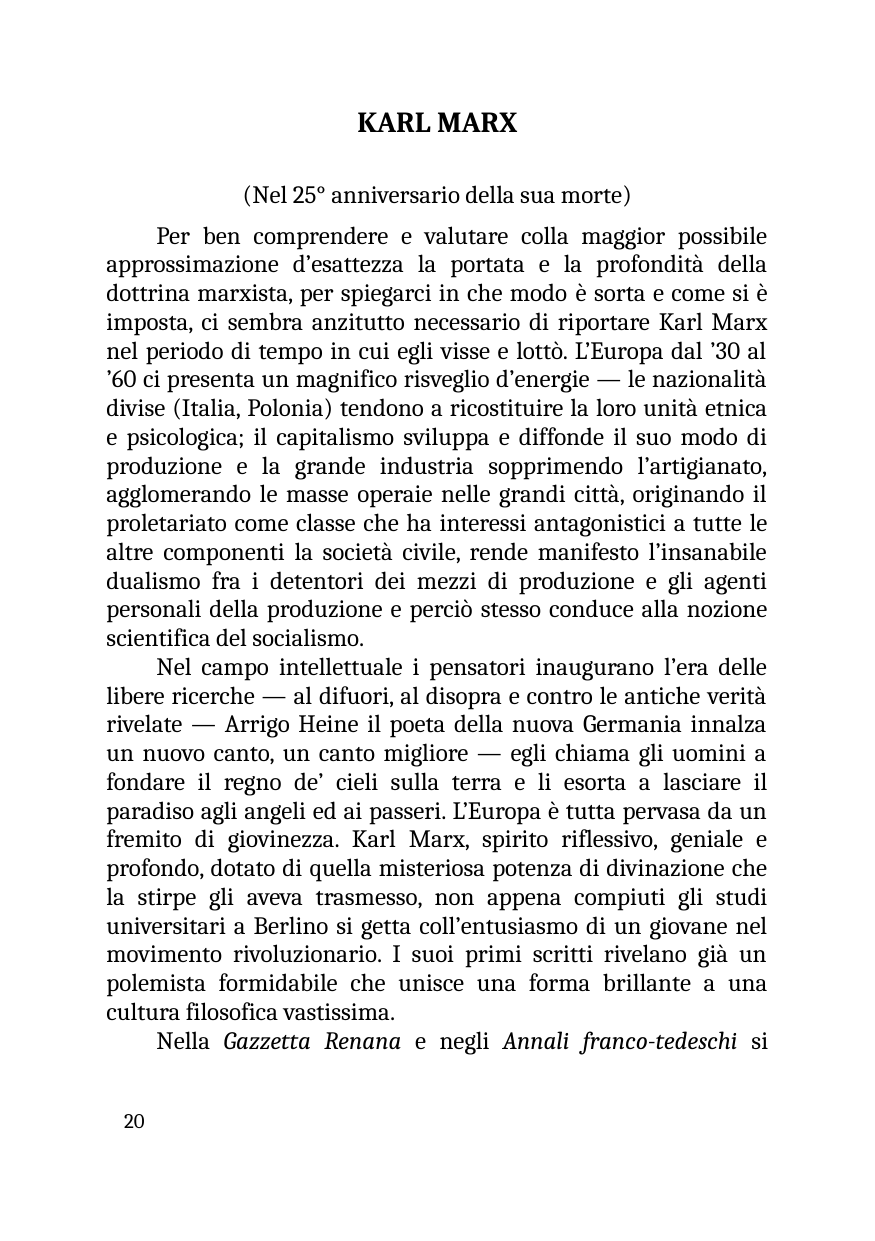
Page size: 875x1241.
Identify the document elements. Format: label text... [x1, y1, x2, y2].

text Nella Gazzetta Renana e negli Annali franco-tedeschi si [106, 1027, 768, 1055]
text Nel campo intellettuale i pensatori inaugurano l’era delle libere ricerche — al difuori, al disopra e contro le antiche verità rivelate — Arrigo Heine il poeta della nuova Germania innalza un nuovo canto, un canto migliore — egli chiama gli uomini a fondare il regno de’ cieli sulla terra e li esorta a lasciare il paradiso agli angeli ed ai passeri. L’Europa è tutta pervasa da un fremito di giovinezza. Karl Marx, spirito riflessivo, geniale e profondo, dotato di quella misteriosa potenza di divinazione che la stirpe gli aveva trasmesso, non appena compiuti gli studi universitari a Berlino si getta coll’entusiasmo di un giovane nel movimento rivoluzionario. I suoi primi scritti rivelano già un polemista formidabile che unisce una forma brillante a una cultura filosofica vastissima. [106, 653, 768, 1027]
subtitle KARL MARX [106, 106, 768, 140]
text Per ben comprendere e valutare colla maggior possibile approssimazione d’esattezza la portata e la profondità della dottrina marxista, per spiegarci in che modo è sorta e come si è imposta, ci sembra anzitutto necessario di riportare Karl Marx nel periodo di tempo in cui egli visse e lottò. L’Europa dal ’30 al ’60 ci presenta un magnifico risveglio d’energie — le nazionalità divise (Italia, Polonia) tendono a ricostituire la loro unità etnica e psicologica; il capitalismo sviluppa e diffonde il suo modo di produzione e la grande industria sopprimendo l’artigianato, agglomerando le masse operaie nelle grandi città, originando il proletariato come classe che ha interessi antagonistici a tutte le altre componenti la società civile, rende manifesto l’insanabile dualismo fra i detentori dei mezzi di produzione e gli agenti personali della produzione e perciò stesso conduce alla nozione scientifica del socialismo. [106, 222, 768, 653]
subtitle (Nel 25° anniversario della sua morte) [106, 181, 768, 210]
